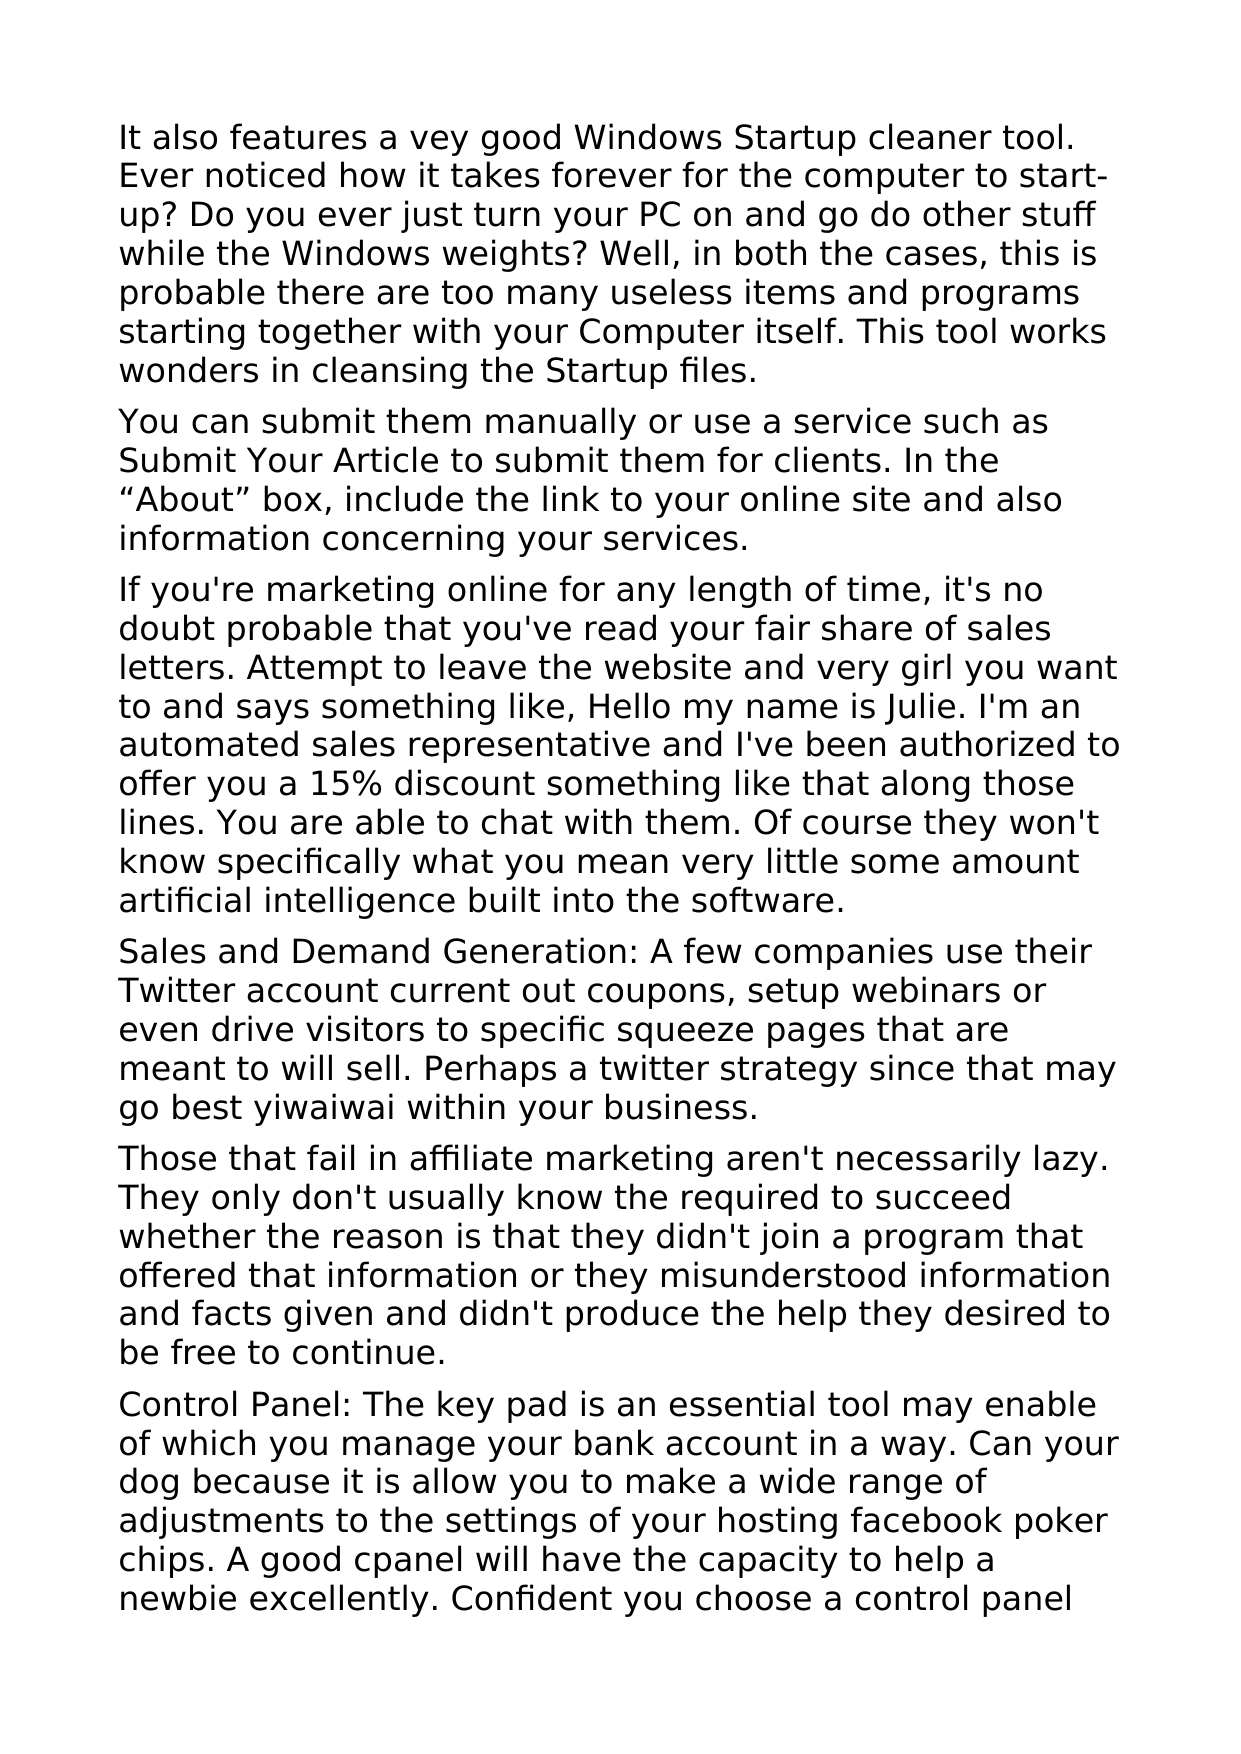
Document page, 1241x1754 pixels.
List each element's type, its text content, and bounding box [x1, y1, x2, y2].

text If you're marketing online for any length of time, it's no doubt probable that you've read your fair share of sales letters. Attempt to leave the website and very girl you want to and says something like, Hello my name is Julie. I'm an automated sales representative and I've been authorized to offer you a 15% discount something like that along those lines. You are able to chat with them. Of course they won't know specifically what you mean very little some amount artificial intelligence built into the software. [118, 571, 1122, 920]
text Those that fail in affiliate marketing aren't necessarily lazy. They only don't usually know the required to succeed whether the reason is that they didn't join a program that offered that information or they misunderstood information and facts given and didn't produce the help they desired to be free to continue. [118, 1139, 1122, 1373]
text Control Panel: The key pad is an essential tool may enable of which you manage your bank account in a way. Can your dog because it is allow you to make a wide range of adjustments to the settings of your hosting facebook poker chips. A good cpanel will have the capacity to help a newbie excellently. Confident you choose a control panel [118, 1385, 1122, 1618]
text Sales and Demand Generation: A few companies use their Twitter account current out coupons, setup webinars or even drive visitors to specific squeeze pages that are meant to will sell. Perhaps a twitter strategy since that may go best yiwaiwai within your business. [118, 933, 1122, 1127]
text You can submit them manually or use a service such as Submit Your Article to submit them for clients. In the “About” box, include the link to your online site and also information concerning your services. [118, 403, 1122, 558]
text It also features a vey good Windows Startup cleaner tool. Ever noticed how it takes forever for the computer to start-up? Do you ever just turn your PC on and go do other stuff while the Windows weights? Well, in both the cases, this is probable there are too many useless items and programs starting together with your Computer itself. This tool works wonders in cleansing the Startup files. [118, 118, 1122, 390]
